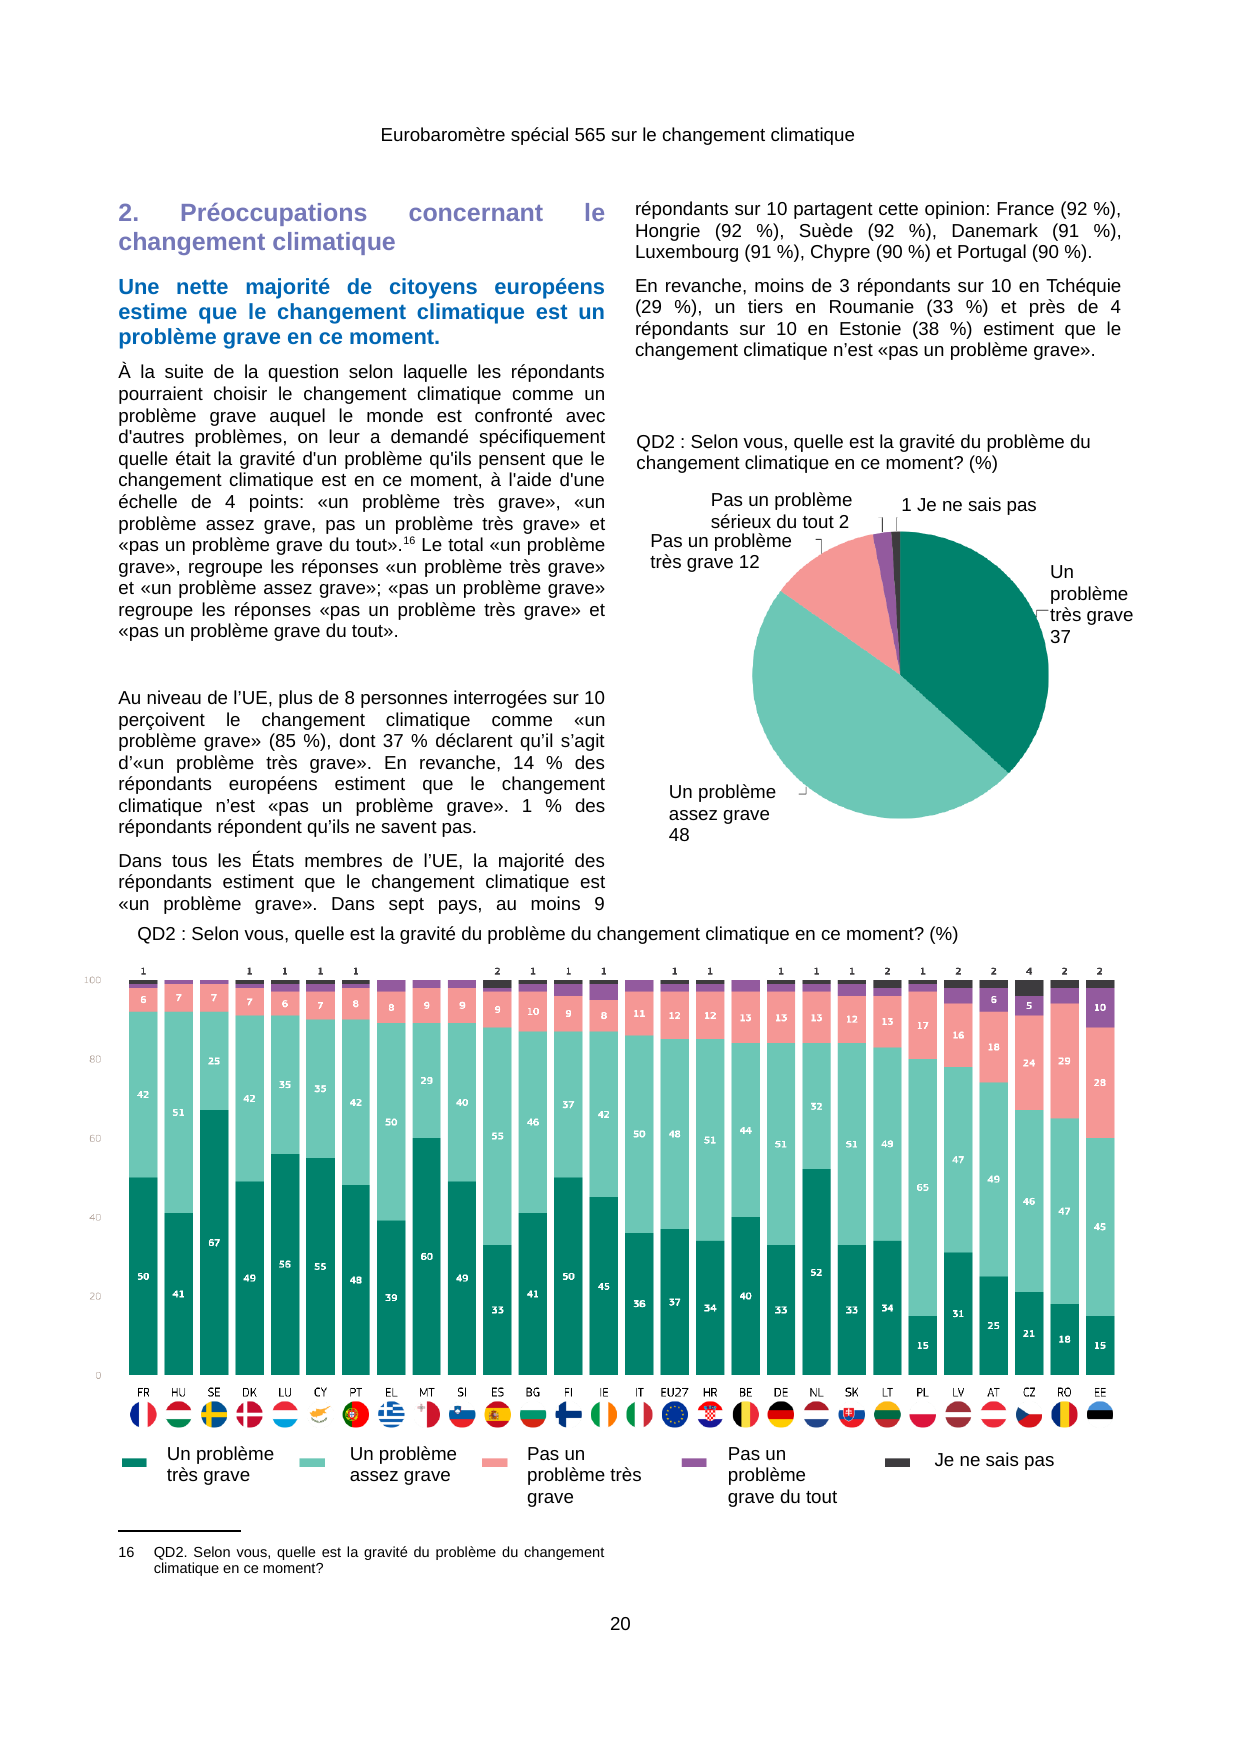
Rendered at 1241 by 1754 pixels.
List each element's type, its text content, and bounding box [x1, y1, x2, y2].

text Une nette majorité de citoyens européens estime que le changement climatique est un problème grave en ce moment. [118, 274, 605, 349]
text répondants sur 10 partagent cette opinion: France (92 %), Hongrie (92 %), Suède (92 %), Danemark (91 %), Luxembourg (91 %), Chypre (90 %) et Portugal (90 %). [635, 198, 1122, 263]
text À la suite de la question selon laquelle les répondants pourraient choisir le changement climatique comme un problème grave auquel le monde est confronté avec d'autres problèmes, on leur a demandé spécifiquement quelle était la gravité d'un problème qu'ils pensent que le changement climatique est en ce moment, à l'aide d'une échelle de 4 points: «un problème très grave», «un problème assez grave, pas un problème très grave» et «pas un problème grave du tout». Le total «un problème grave», regroupe les réponses «un problème très grave» et «un problème assez grave»; «pas un problème grave» regroupe les réponses «pas un problème très grave» et «pas un problème grave du tout». [118, 361, 605, 642]
text QD2. Selon vous, quelle est la gravité du problème du changement climatique en ce moment? [118, 1543, 605, 1577]
picture [352, 1447, 359, 1459]
text Au niveau de l’UE, plus de 8 personnes interrogées sur 10 perçoivent le changement climatique comme «un problème grave» (85 %), dont 37 % déclarent qu’il s’agit d’«un problème très grave». En revanche, 14 % des répondants européens estiment que le changement climatique n’est «pas un problème grave». 1 % des répondants répondent qu’ils ne savent pas. [118, 687, 605, 838]
text Dans tous les États membres de l’UE, la majorité des répondants estiment que le changement climatique est «un problème grave». Dans sept pays, au moins 9 [118, 850, 605, 914]
subtitle 2. Préoccupations concernant le changement climatique [118, 198, 605, 255]
text En revanche, moins de 3 répondants sur 10 en Tchéquie (29 %), un tiers en Roumanie (33 %) et près de 4 répondants sur 10 en Estonie (38 %) estiment que le changement climatique n’est «pas un problème grave». [635, 274, 1122, 361]
picture [747, 512, 1049, 821]
picture [169, 1447, 176, 1459]
picture [116, 1447, 914, 1473]
picture [81, 962, 1121, 1440]
